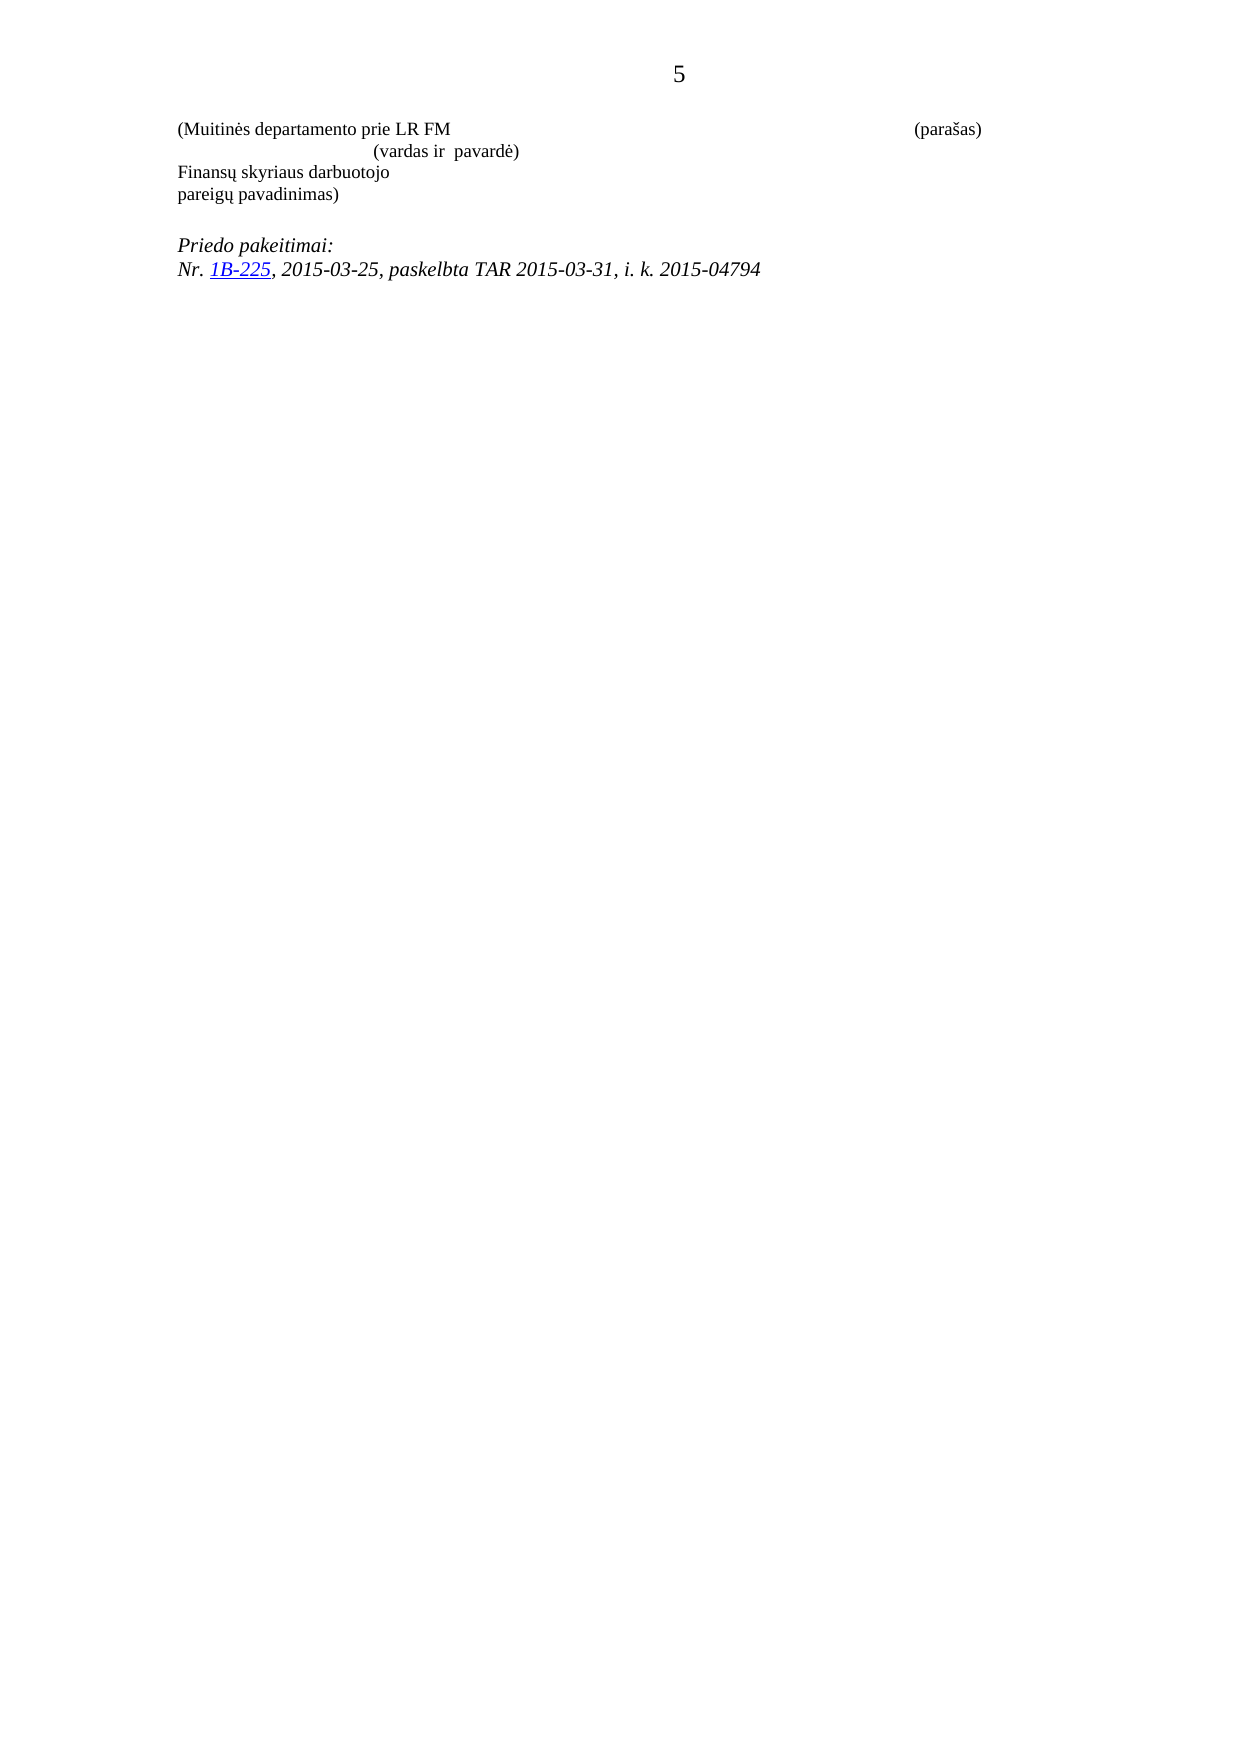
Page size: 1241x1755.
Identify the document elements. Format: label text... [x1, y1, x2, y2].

text Priedo pakeitimai: [177, 233, 1181, 257]
text Nr. 1B-225, 2015-03-25, paskelbta TAR 2015-03-31, i. k. 2015-04794 [177, 257, 1181, 281]
text pareigų pavadinimas) [177, 183, 1181, 204]
text Finansų skyriaus darbuotojo [177, 161, 1181, 183]
text (Muitinės departamento prie LR FM (parašas) (vardas ir pavardė) [177, 118, 1181, 161]
